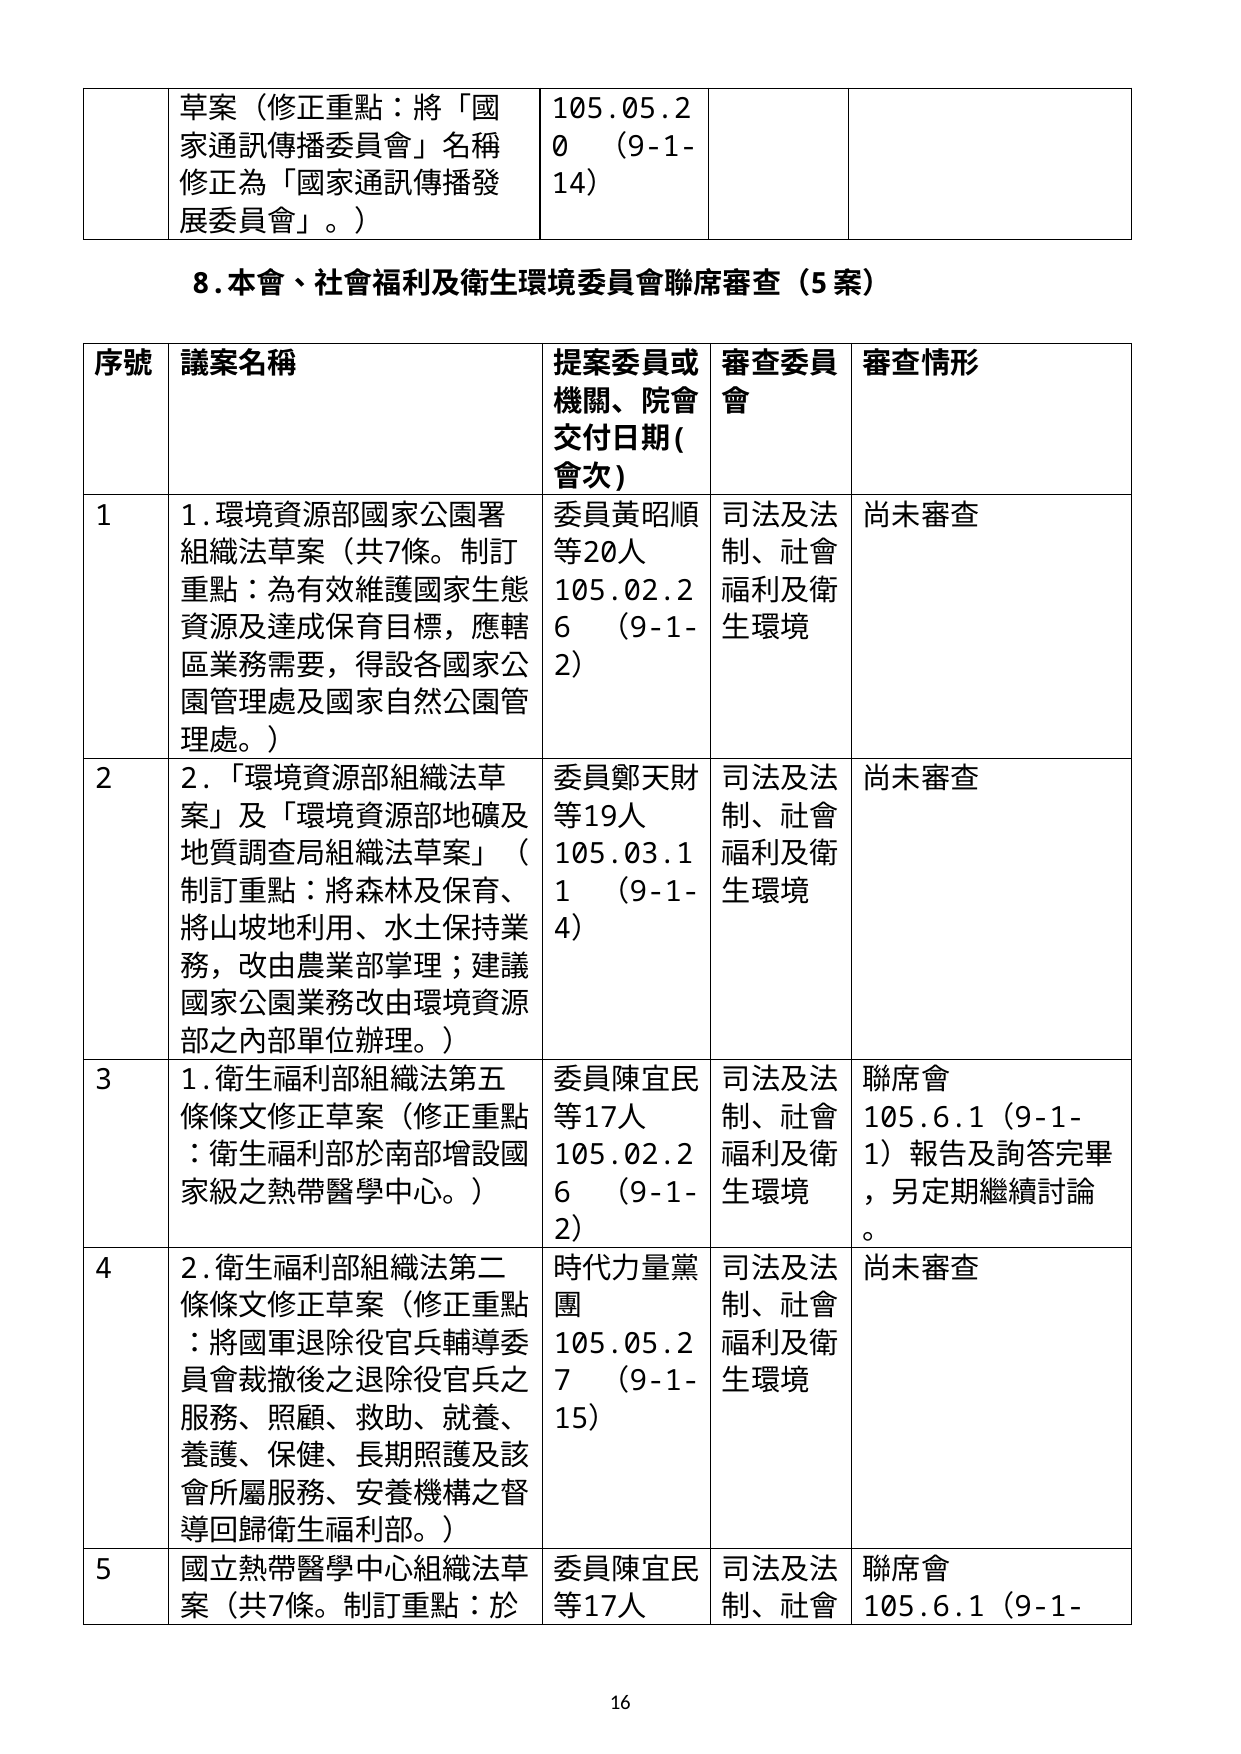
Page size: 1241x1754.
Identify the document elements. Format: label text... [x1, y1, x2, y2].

table_header 議案名稱 [169, 344, 542, 494]
table_cell 1.衛生福利部組織法第五條條文修正草案（修正重點：衛生福利部於南部增設國家級之熱帶醫學中心。） [169, 1060, 542, 1247]
table_header 提案委員或機關、院會交付日期(會次) [543, 344, 710, 494]
table_cell 國立熱帶醫學中心組織法草案（共7條。制訂重點：於 [169, 1549, 542, 1624]
table_cell 1 [84, 495, 168, 757]
table_cell 司法及法制、社會福利及衛生環境 [711, 495, 851, 757]
table_cell 4 [84, 1248, 168, 1548]
table_cell [709, 89, 848, 239]
table_cell 2 [84, 759, 168, 1058]
table_cell 草案（修正重點：將「國家通訊傳播委員會」名稱修正為「國家通訊傳播發展委員會」。） [169, 89, 539, 239]
table_cell 委員陳宜民等17人 105.02.26 （9-1-2） [543, 1060, 710, 1247]
table_cell [849, 89, 1131, 239]
table_cell 1.環境資源部國家公園署組織法草案（共7條。制訂重點：為有效維護國家生態資源及達成保育目標，應轄區業務需要，得設各國家公園管理處及國家自然公園管理處。） [169, 495, 542, 757]
table_cell 聯席會105.6.1（9-1-1）報告及詢答完畢，另定期繼續討論。 [852, 1060, 1131, 1247]
table_cell 尚未審查 [852, 495, 1131, 757]
table_cell 司法及法制、社會福利及衛生環境 [711, 1248, 851, 1548]
table_cell 105.05.20 （9-1-14） [541, 89, 708, 239]
table_cell 委員陳宜民等17人 [543, 1549, 710, 1624]
table_cell 5 [84, 1549, 168, 1624]
table_cell 尚未審查 [852, 759, 1131, 1058]
table_cell 聯席會105.6.1（9-1- [852, 1549, 1131, 1624]
text 8.本會、社會福利及衛生環境委員會聯席審查（5案） [75, 259, 1165, 302]
table_cell 司法及法制、社會福利及衛生環境 [711, 1060, 851, 1247]
table_cell 2.衛生福利部組織法第二條條文修正草案（修正重點：將國軍退除役官兵輔導委員會裁撤後之退除役官兵之服務、照顧、救助、就養、養護、保健、長期照護及該會所屬服務、安養機構之督導回歸衛生福利部。） [169, 1248, 542, 1548]
table_cell 時代力量黨團 105.05.27 （9-1-15） [543, 1248, 710, 1548]
table_header 審查委員會 [711, 344, 851, 494]
table_cell 2.「環境資源部組織法草案」及「環境資源部地礦及地質調查局組織法草案」（制訂重點：將森林及保育、將山坡地利用、水土保持業務，改由農業部掌理；建議國家公園業務改由環境資源部之內部單位辦理。） [169, 759, 542, 1058]
table_cell 尚未審查 [852, 1248, 1131, 1548]
table_cell 司法及法制、社會福利及衛生環境 [711, 759, 851, 1058]
table_cell 司法及法制、社會 [711, 1549, 851, 1624]
table_cell [84, 89, 168, 239]
table_cell 3 [84, 1060, 168, 1247]
table_cell 委員黃昭順等20人 105.02.26 （9-1-2） [543, 495, 710, 757]
table_cell 委員鄭天財等19人 105.03.11 （9-1-4） [543, 759, 710, 1058]
table_header 序號 [84, 344, 168, 494]
table_header 審查情形 [852, 344, 1131, 494]
